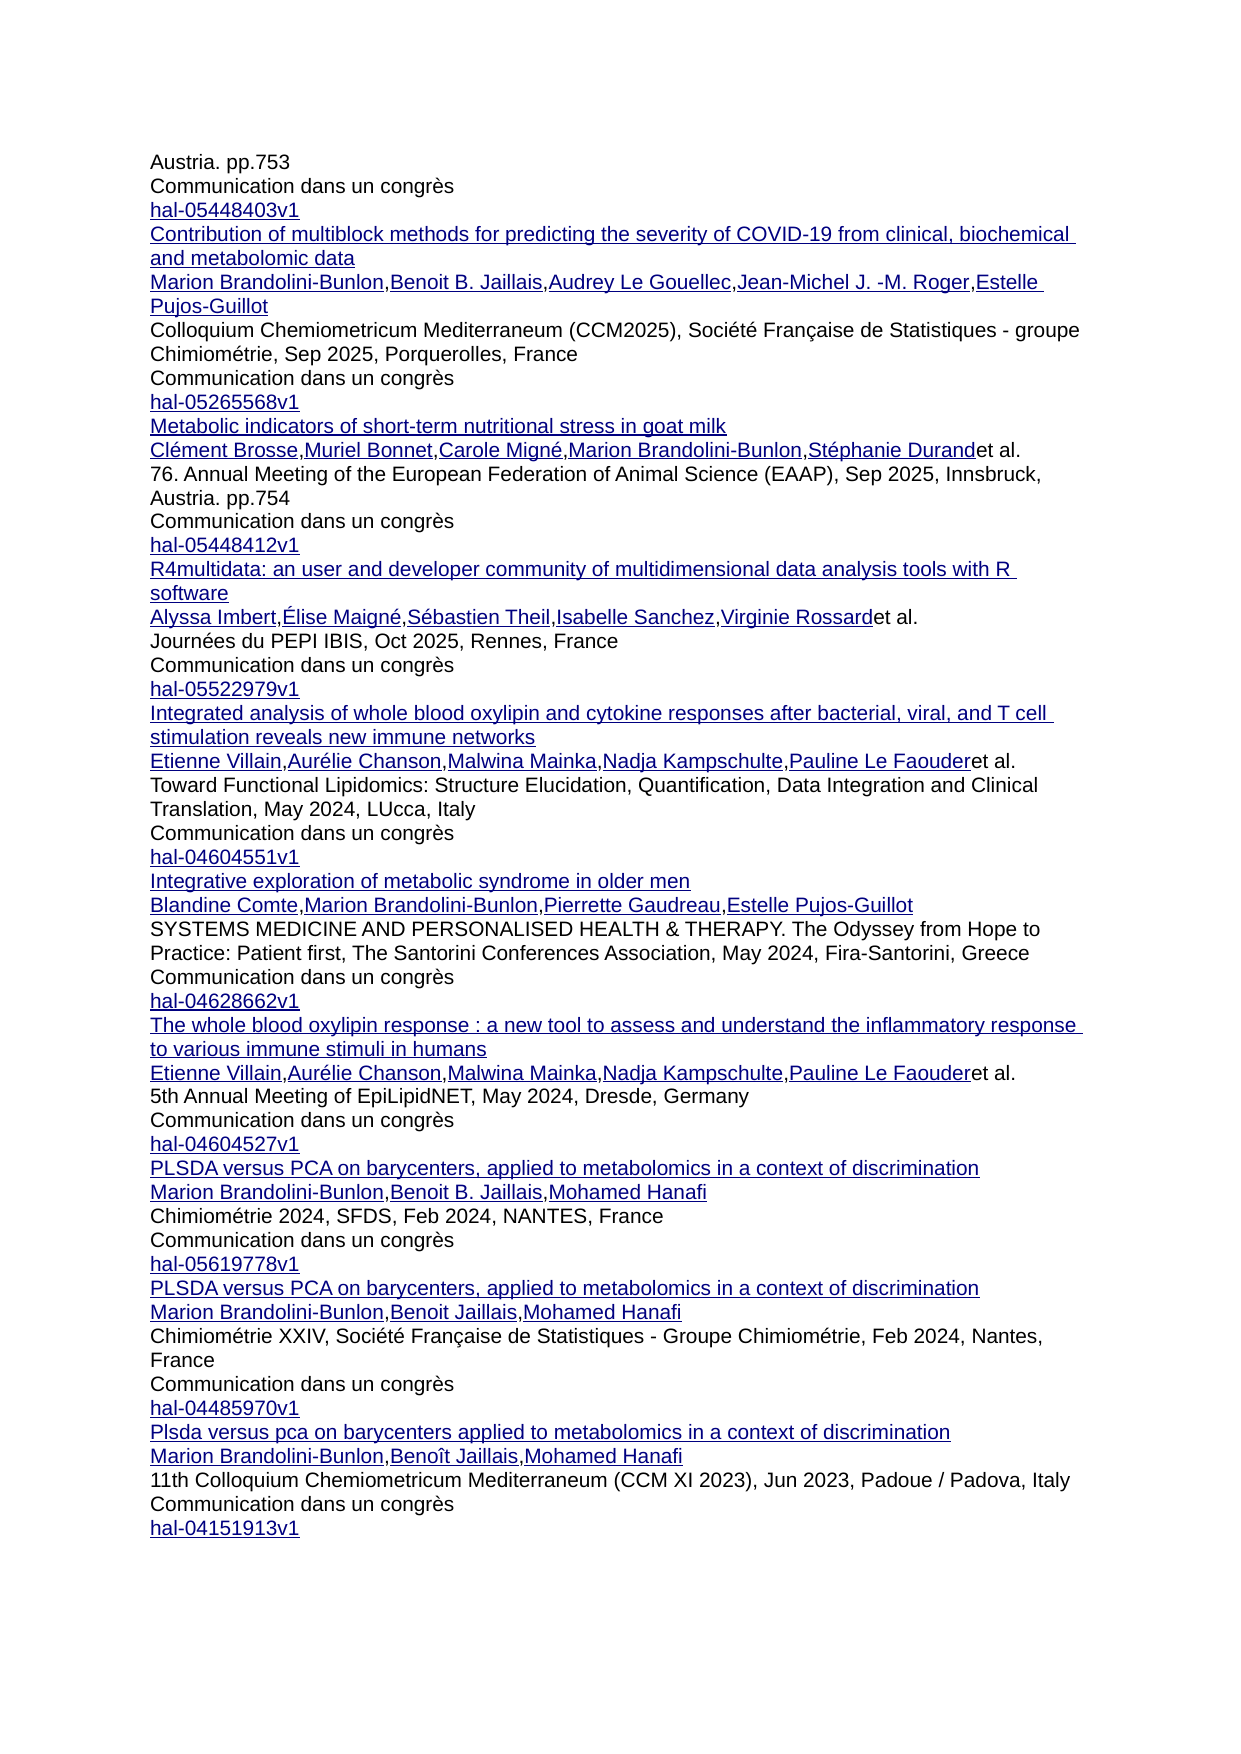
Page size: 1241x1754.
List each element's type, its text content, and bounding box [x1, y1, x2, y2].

table_header Austria. pp.753 Communication dans un congrès hal-05448403v1 [150, 150, 1090, 222]
table_cell PLSDA versus PCA on barycenters, applied to metabolomics in a context of discrimination Marion Brandolini-Bunlon,Benoit Jaillais,Mohamed Hanafi Chimiométrie XXIV, Société Française de Statistiques - Groupe Chimiométrie, Feb 2024, Nantes, France Communication dans un congrès hal-04485970v1 [150, 1276, 1090, 1420]
table_cell R4multidata: an user and developer community of multidimensional data analysis tools with R software Alyssa Imbert,Élise Maigné,Sébastien Theil,Isabelle Sanchez,Virginie Rossardet al. Journées du PEPI IBIS, Oct 2025, Rennes, France Communication dans un congrès hal-05522979v1 [150, 557, 1090, 701]
table_cell Metabolic indicators of short-term nutritional stress in goat milk Clément Brosse,Muriel Bonnet,Carole Migné,Marion Brandolini-Bunlon,Stéphanie Durandet al. 76. Annual Meeting of the European Federation of Animal Science (EAAP), Sep 2025, Innsbruck, Austria. pp.754 Communication dans un congrès hal-05448412v1 [150, 414, 1090, 557]
table_cell PLSDA versus PCA on barycenters, applied to metabolomics in a context of discrimination Marion Brandolini-Bunlon,Benoit B. Jaillais,Mohamed Hanafi Chimiométrie 2024, SFDS, Feb 2024, NANTES, France Communication dans un congrès hal-05619778v1 [150, 1156, 1090, 1276]
table_cell Contribution of multiblock methods for predicting the severity of COVID-19 from clinical, biochemical and metabolomic data Marion Brandolini-Bunlon,Benoit B. Jaillais,Audrey Le Gouellec,Jean-Michel J. -M. Roger,Estelle Pujos-Guillot Colloquium Chemiometricum Mediterraneum (CCM2025), Société Française de Statistiques - groupe Chimiométrie, Sep 2025, Porquerolles, France Communication dans un congrès hal-05265568v1 [150, 222, 1090, 413]
table_cell Integrative exploration of metabolic syndrome in older men Blandine Comte,Marion Brandolini-Bunlon,Pierrette Gaudreau,Estelle Pujos-Guillot SYSTEMS MEDICINE AND PERSONALISED HEALTH & THERAPY. The Odyssey from Hope to Practice: Patient first, The Santorini Conferences Association, May 2024, Fira-Santorini, Greece Communication dans un congrès hal-04628662v1 [150, 869, 1090, 1012]
table_cell The whole blood oxylipin response : a new tool to assess and understand the inflammatory response to various immune stimuli in humans Etienne Villain,Aurélie Chanson,Malwina Mainka,Nadja Kampschulte,Pauline Le Faouderet al. 5th Annual Meeting of EpiLipidNET, May 2024, Dresde, Germany Communication dans un congrès hal-04604527v1 [150, 1013, 1090, 1156]
table_cell Plsda versus pca on barycenters applied to metabolomics in a context of discrimination Marion Brandolini-Bunlon,Benoît Jaillais,Mohamed Hanafi 11th Colloquium Chemiometricum Mediterraneum (CCM XI 2023), Jun 2023, Padoue / Padova, Italy Communication dans un congrès hal-04151913v1 [150, 1420, 1090, 1539]
table_cell Integrated analysis of whole blood oxylipin and cytokine responses after bacterial, viral, and T cell stimulation reveals new immune networks Etienne Villain,Aurélie Chanson,Malwina Mainka,Nadja Kampschulte,Pauline Le Faouderet al. Toward Functional Lipidomics: Structure Elucidation, Quantification, Data Integration and Clinical Translation, May 2024, LUcca, Italy Communication dans un congrès hal-04604551v1 [150, 701, 1090, 869]
